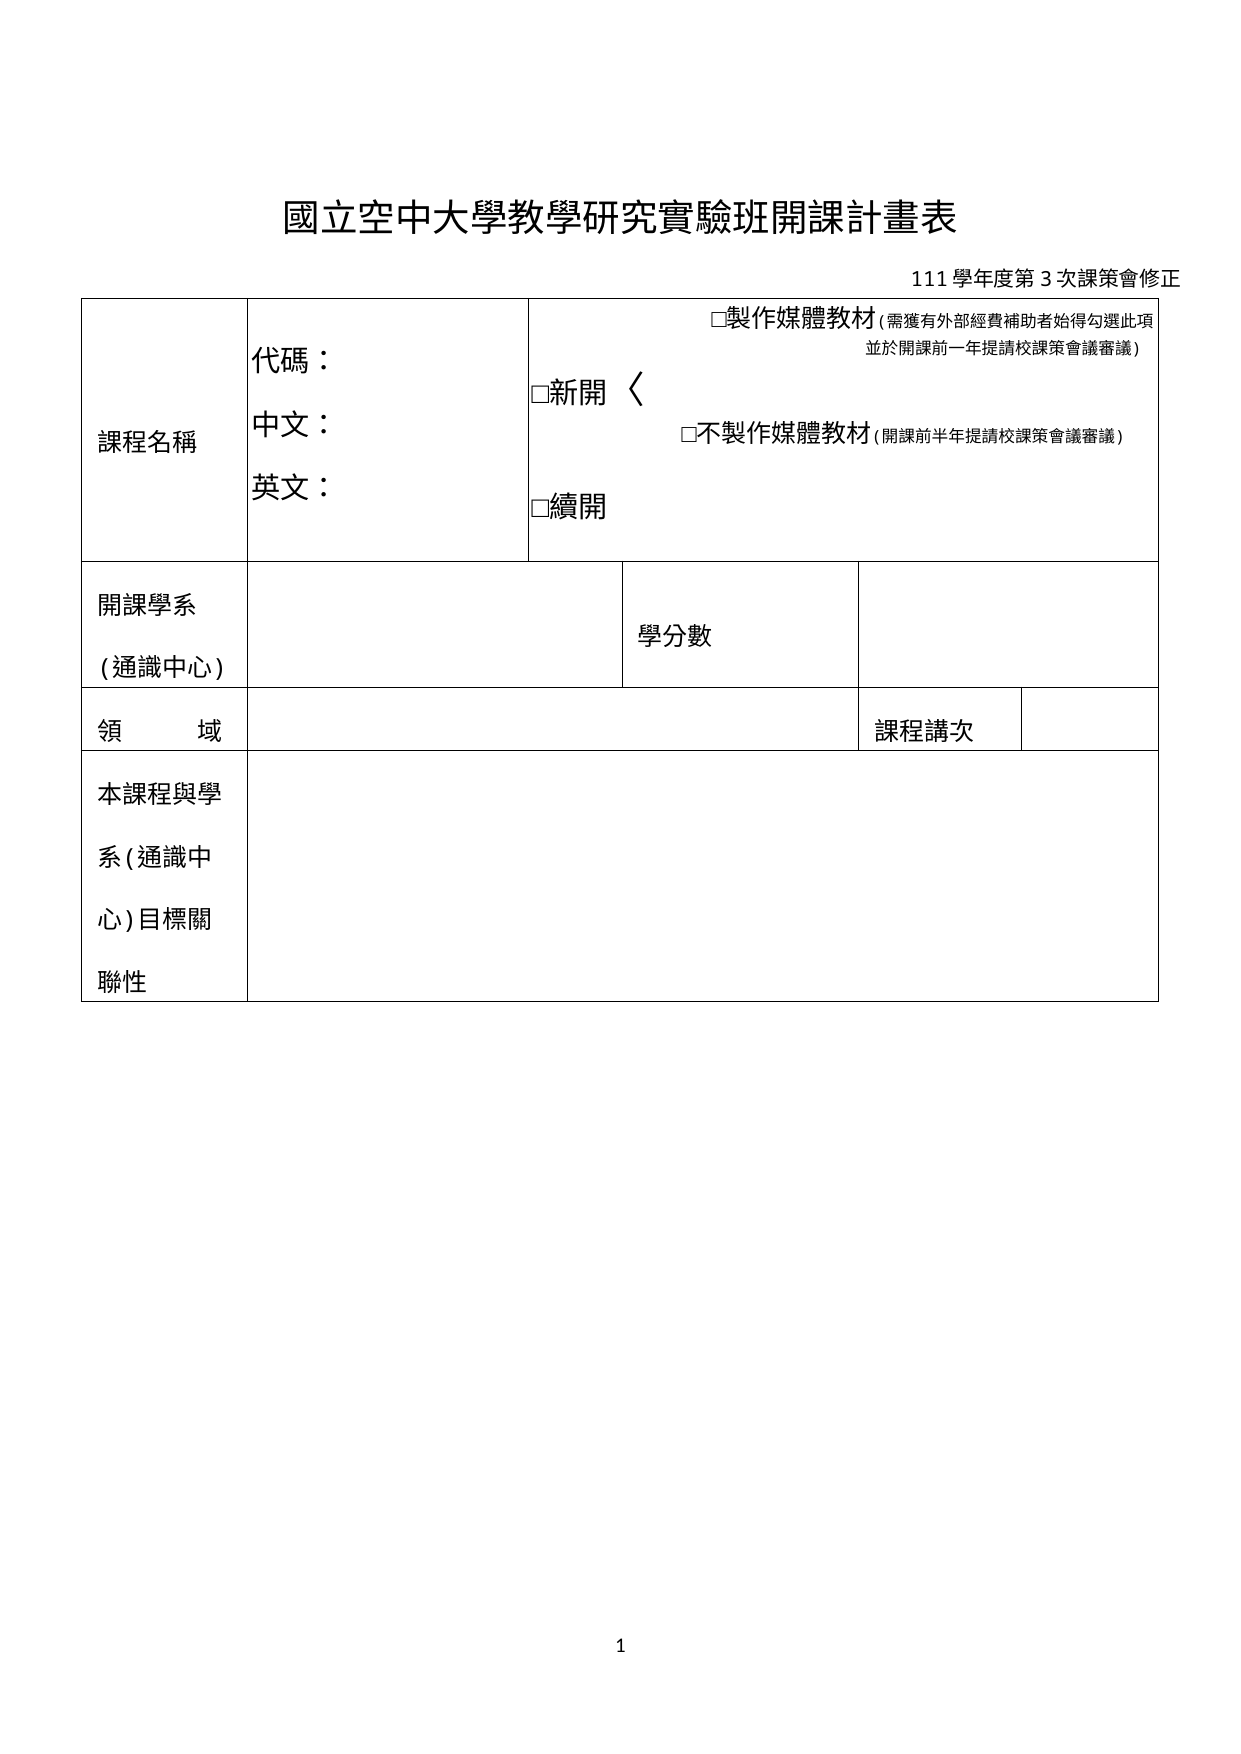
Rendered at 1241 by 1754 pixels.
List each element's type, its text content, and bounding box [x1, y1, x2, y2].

table_header □製作媒體教材(需獲有外部經費補助者始得勾選此項 並於開課前一年提請校課策會議審議) □新開〈 □不製作媒體教材(開課前半年提請校課策會議審議) □續開 [529, 299, 1158, 561]
table_cell 開課學系(通識中心) [82, 562, 247, 687]
table_cell [248, 562, 622, 687]
table_cell 領 域 [82, 688, 247, 750]
table_cell [248, 751, 1158, 1001]
table_cell [1022, 688, 1158, 750]
table_cell 本課程與學系(通識中心)目標關聯性 [82, 751, 247, 1001]
table_cell [859, 562, 1158, 687]
table_header 代碼： 中文： 英文： [248, 299, 528, 561]
text 國立空中大學教學研究實驗班開課計畫表 [59, 173, 1181, 235]
table_header 課程名稱 [82, 299, 247, 561]
text 111學年度第3次課策會修正 [59, 235, 1181, 298]
table_cell [248, 688, 858, 750]
table_cell 課程講次 [859, 688, 1021, 750]
table_cell 學分數 [623, 562, 858, 687]
